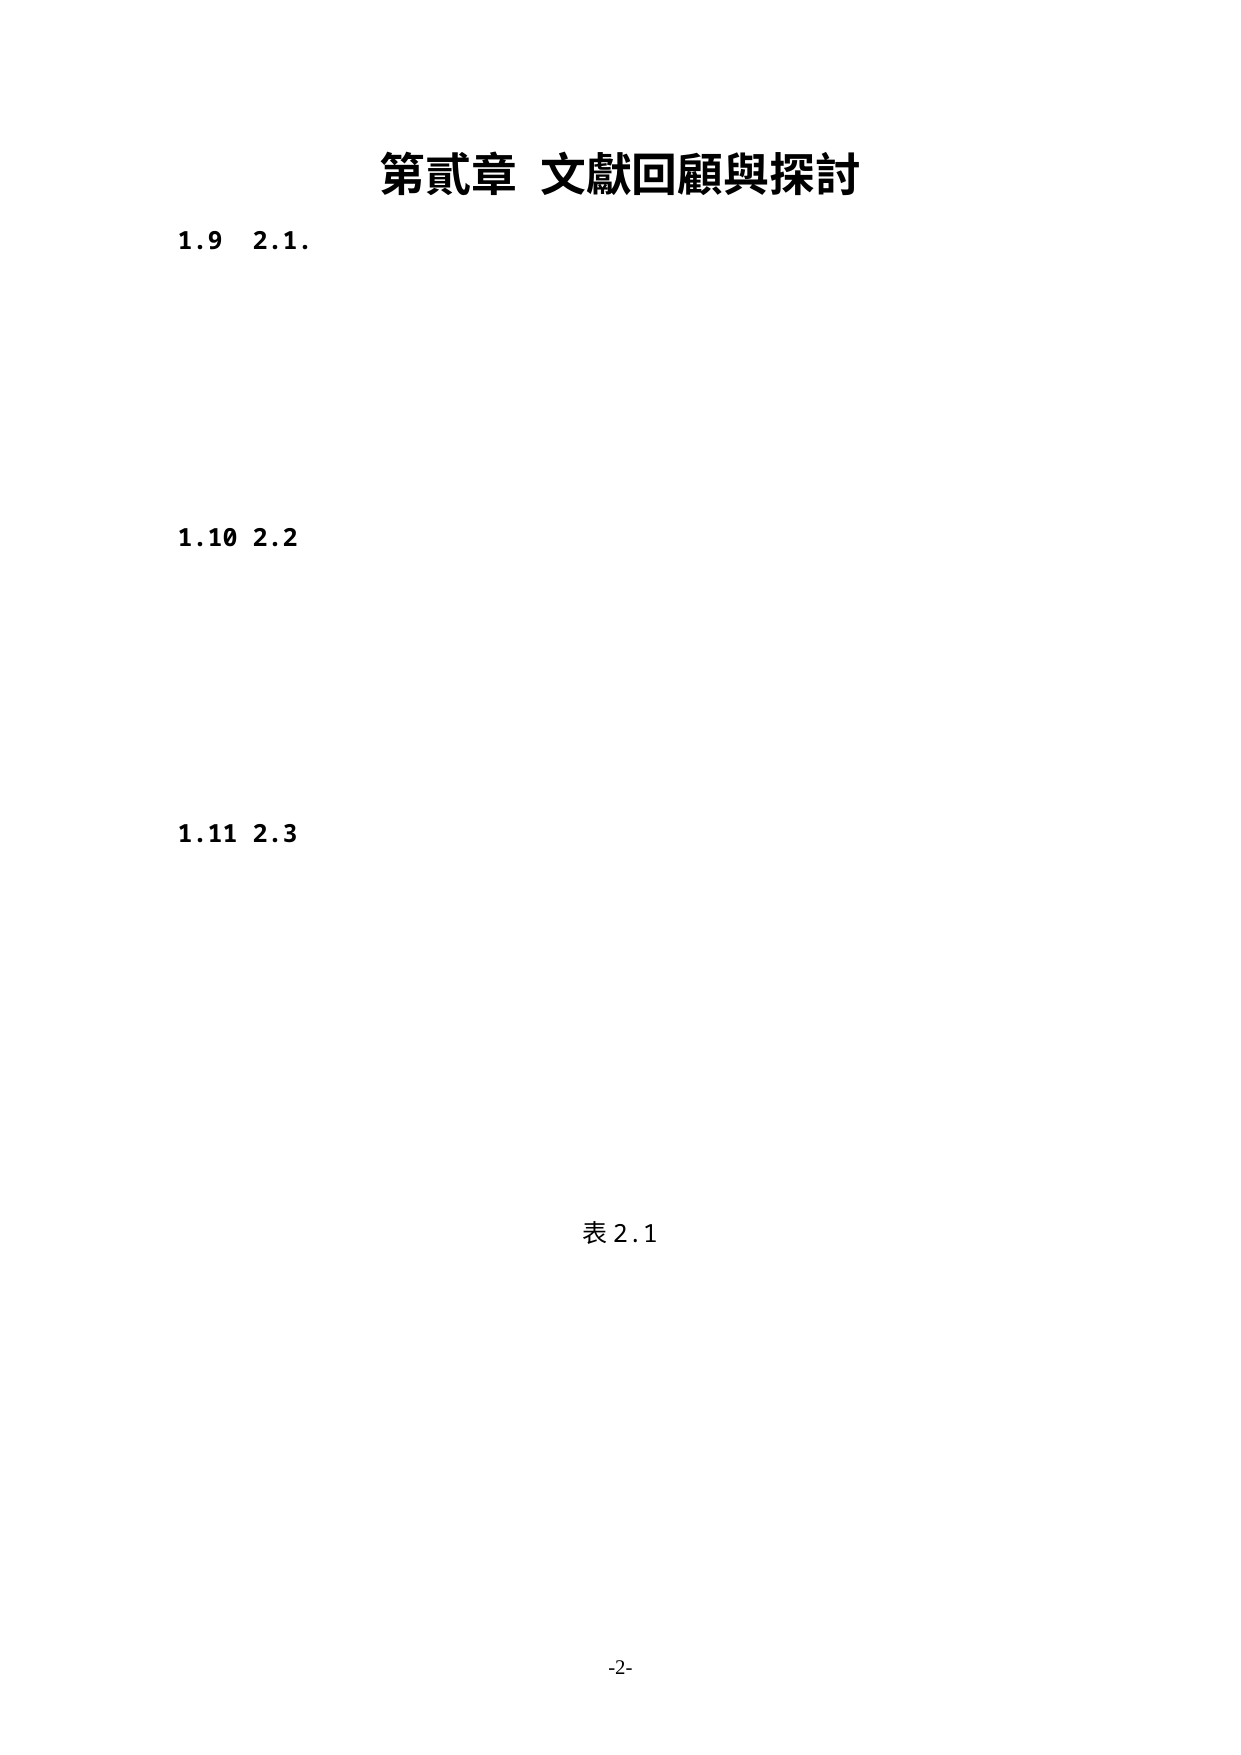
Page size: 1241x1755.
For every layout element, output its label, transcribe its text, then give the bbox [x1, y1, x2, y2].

subtitle 2.2 [177, 519, 1063, 553]
subtitle 2.1. [177, 223, 1063, 257]
list 文獻回顧與探討 [177, 138, 1063, 204]
subtitle 2.3 [177, 816, 1063, 850]
text 表2.1 [177, 1213, 1063, 1250]
